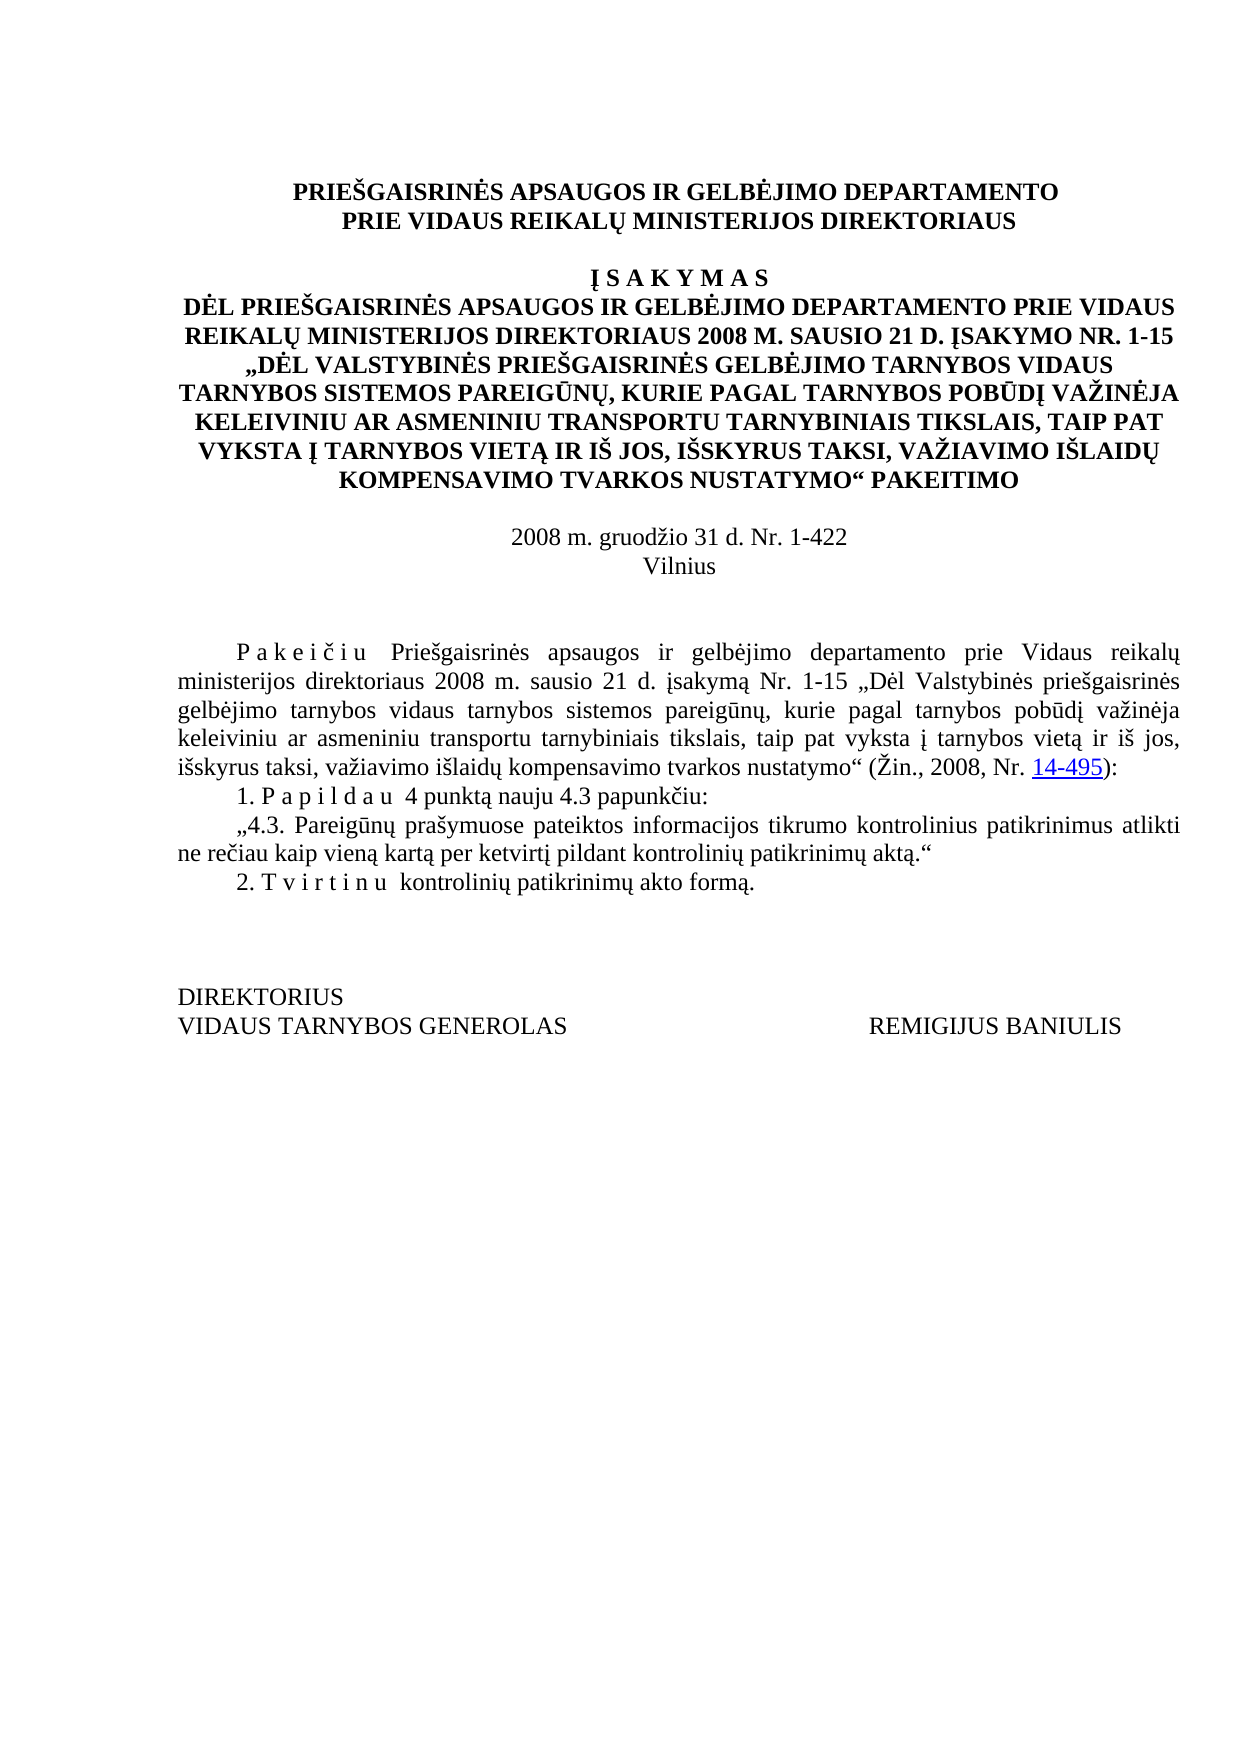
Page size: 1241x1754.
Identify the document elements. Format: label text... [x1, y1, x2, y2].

text 1. Papildau 4 punktą nauju 4.3 papunkčiu: [177, 781, 1181, 810]
text VIDAUS TARNYBOS GENEROLAS REMIGIJUS BANIULIS [177, 1011, 1181, 1040]
text 2008 m. gruodžio 31 d. Nr. 1-422 [177, 522, 1181, 551]
text 2. Tvirtinu kontrolinių patikrinimų akto formą. [177, 867, 1181, 896]
text Pakeičiu Priešgaisrinės apsaugos ir gelbėjimo departamento prie Vidaus reikalų ministerijos direktoriaus 2008 m. sausio 21 d. įsakymą Nr. 1-15 „Dėl Valstybinės priešgaisrinės gelbėjimo tarnybos vidaus tarnybos sistemos pareigūnų, kurie pagal tarnybos pobūdį važinėja keleiviniu ar asmeniniu transportu tarnybiniais tikslais, taip pat vyksta į tarnybos vietą ir iš jos, išskyrus taksi, važiavimo išlaidų kompensavimo tvarkos nustatymo“ (Žin., 2008, Nr. 14-495): [177, 637, 1181, 781]
text PRIEŠGAISRINĖS APSAUGOS IR GELBĖJIMO DEPARTAMENTO [177, 177, 1181, 206]
text DIREKTORIUS [177, 982, 1181, 1011]
text PRIE VIDAUS REIKALŲ MINISTERIJOS DIREKTORIAUS [177, 206, 1181, 235]
text ĮSAKYMAS [177, 263, 1181, 292]
text Vilnius [177, 551, 1181, 580]
text „4.3. Pareigūnų prašymuose pateiktos informacijos tikrumo kontrolinius patikrinimus atlikti ne rečiau kaip vieną kartą per ketvirtį pildant kontrolinių patikrinimų aktą.“ [177, 810, 1181, 867]
text DĖL PRIEŠGAISRINĖS APSAUGOS IR GELBĖJIMO DEPARTAMENTO PRIE VIDAUS REIKALŲ MINISTERIJOS DIREKTORIAUS 2008 M. SAUSIO 21 D. ĮSAKYMO NR. 1-15 „DĖL VALSTYBINĖS PRIEŠGAISRINĖS GELBĖJIMO TARNYBOS VIDAUS TARNYBOS SISTEMOS PAREIGŪNŲ, KURIE PAGAL TARNYBOS POBŪDĮ VAŽINĖJA KELEIVINIU AR ASMENINIU TRANSPORTU TARNYBINIAIS TIKSLAIS, TAIP PAT VYKSTA Į TARNYBOS VIETĄ IR IŠ JOS, IŠSKYRUS TAKSI, VAŽIAVIMO IŠLAIDŲ KOMPENSAVIMO TVARKOS NUSTATYMO“ PAKEITIMO [177, 292, 1181, 493]
